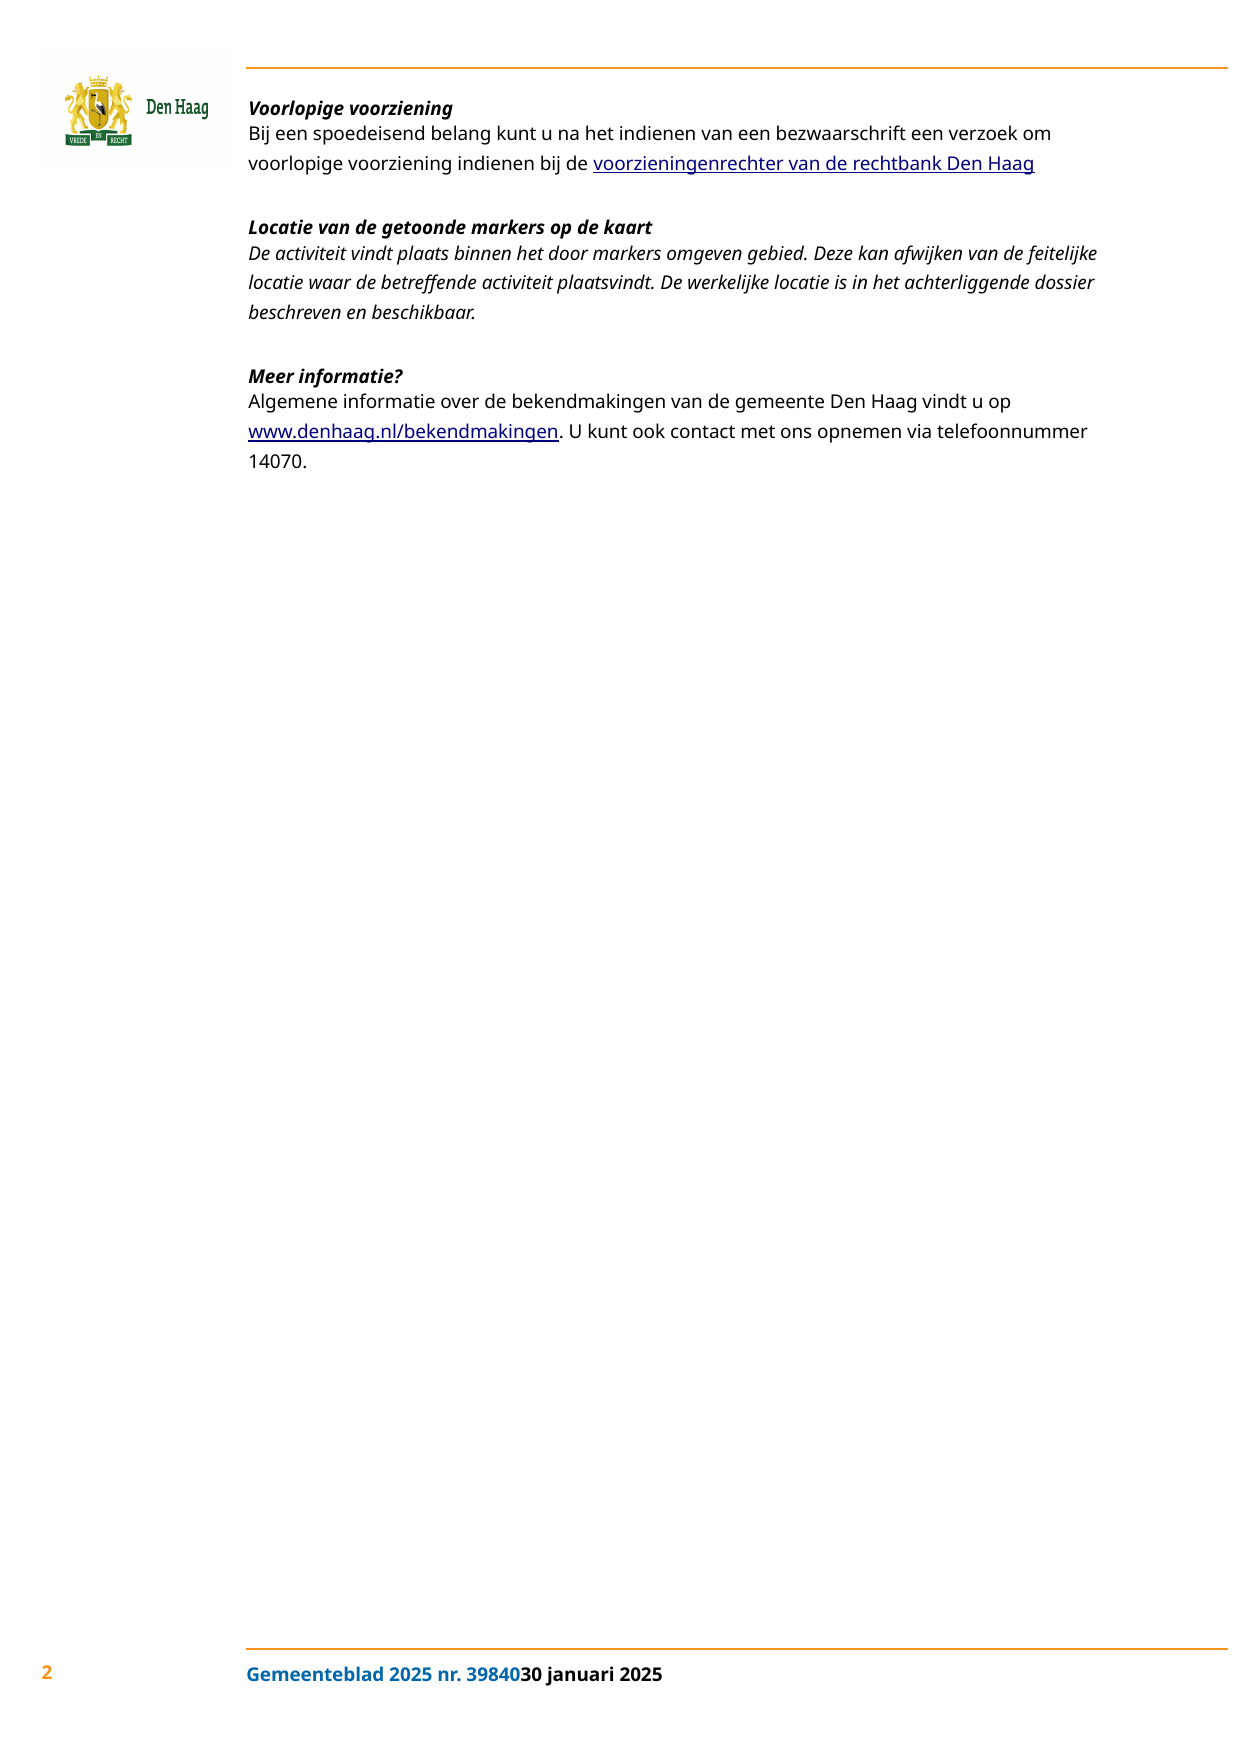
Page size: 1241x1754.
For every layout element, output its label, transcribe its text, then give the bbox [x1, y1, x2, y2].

text Meer informatie? [248, 363, 1152, 389]
text Bij een spoedeisend belang kunt u na het indienen van een bezwaarschrift een verzoek om voorlopige voorziening indienen bij de voorzieningenrechter van de rechtbank Den Haag [248, 121, 1152, 176]
picture [41, 47, 231, 172]
text De activiteit vindt plaats binnen het door markers omgeven gebied. Deze kan afwijken van de feitelijke locatie waar de betreffende activiteit plaatsvindt. De werkelijke locatie is in het achterliggende dossier beschreven en beschikbaar. [248, 240, 1152, 325]
text Locatie van de getoonde markers op de kaart [248, 214, 1152, 240]
text Voorlopige voorziening [248, 95, 1152, 121]
text Algemene informatie over de bekendmakingen van de gemeente Den Haag vindt u op www.denhaag.nl/bekendmakingen. U kunt ook contact met ons opnemen via telefoonnummer 14070. [248, 389, 1152, 473]
